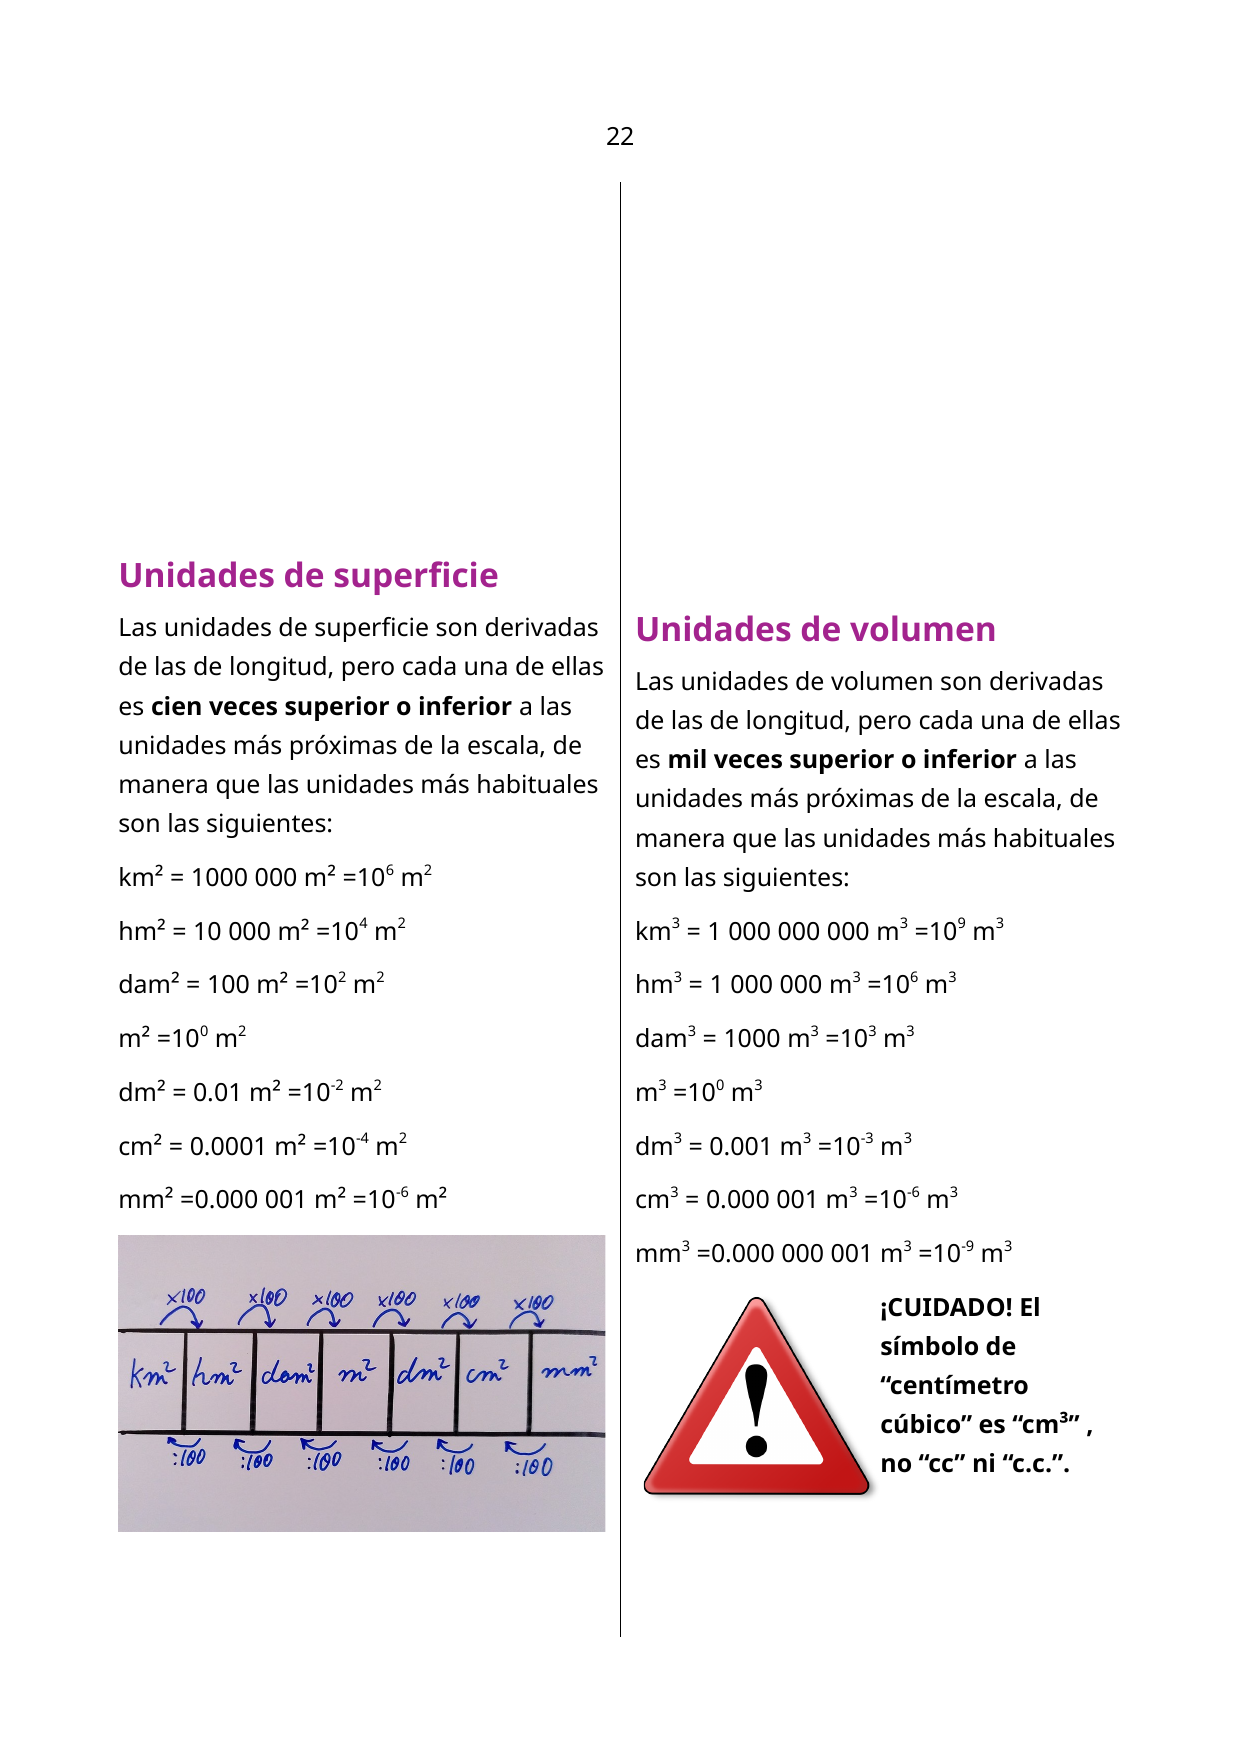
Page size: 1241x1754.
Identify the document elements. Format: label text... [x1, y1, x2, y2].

text mm3 =0.000 000 001 m3 =10-9 m3 [635, 1236, 1122, 1270]
text hm² = 10 000 m² =104 m2 [118, 913, 605, 947]
text km3 = 1 000 000 000 m3 =109 m3 [635, 913, 1122, 947]
text m3 =100 m3 [635, 1074, 1122, 1108]
text m² =100 m2 [118, 1021, 605, 1055]
subtitle Unidades de superficie [118, 552, 605, 597]
subtitle Unidades de volumen [635, 605, 1122, 651]
text cm3 = 0.000 001 m3 =10-6 m3 [635, 1182, 1122, 1216]
text Las unidades de superficie son derivadas de las de longitud, pero cada una de ellas es cien veces superior o inferior a las unidades más próximas de la escala, de manera que las unidades más habituales son las siguientes: [118, 610, 605, 840]
text hm3 = 1 000 000 m3 =106 m3 [635, 967, 1122, 1001]
text Las unidades de volumen son derivadas de las de longitud, pero cada una de ellas es mil veces superior o inferior a las unidades más próximas de la escala, de manera que las unidades más habituales son las siguientes: [635, 664, 1122, 893]
text mm² =0.000 001 m² =10-6 m² [118, 1182, 605, 1216]
text dm3 = 0.001 m3 =10-3 m3 [635, 1128, 1122, 1162]
picture [643, 1294, 881, 1503]
text dam² = 100 m² =102 m2 [118, 967, 605, 1001]
text dm² = 0.01 m² =10-2 m2 [118, 1074, 605, 1108]
text dam3 = 1000 m3 =103 m3 [635, 1021, 1122, 1055]
text km² = 1000 000 m² =106 m2 [118, 859, 605, 893]
text cm² = 0.0001 m² =10-4 m2 [118, 1128, 605, 1162]
text ¡CUIDADO! El símbolo de “centímetro cúbico” es “cm³” , no “cc” ni “c.c.”. [635, 1289, 1122, 1480]
picture [118, 1235, 606, 1532]
